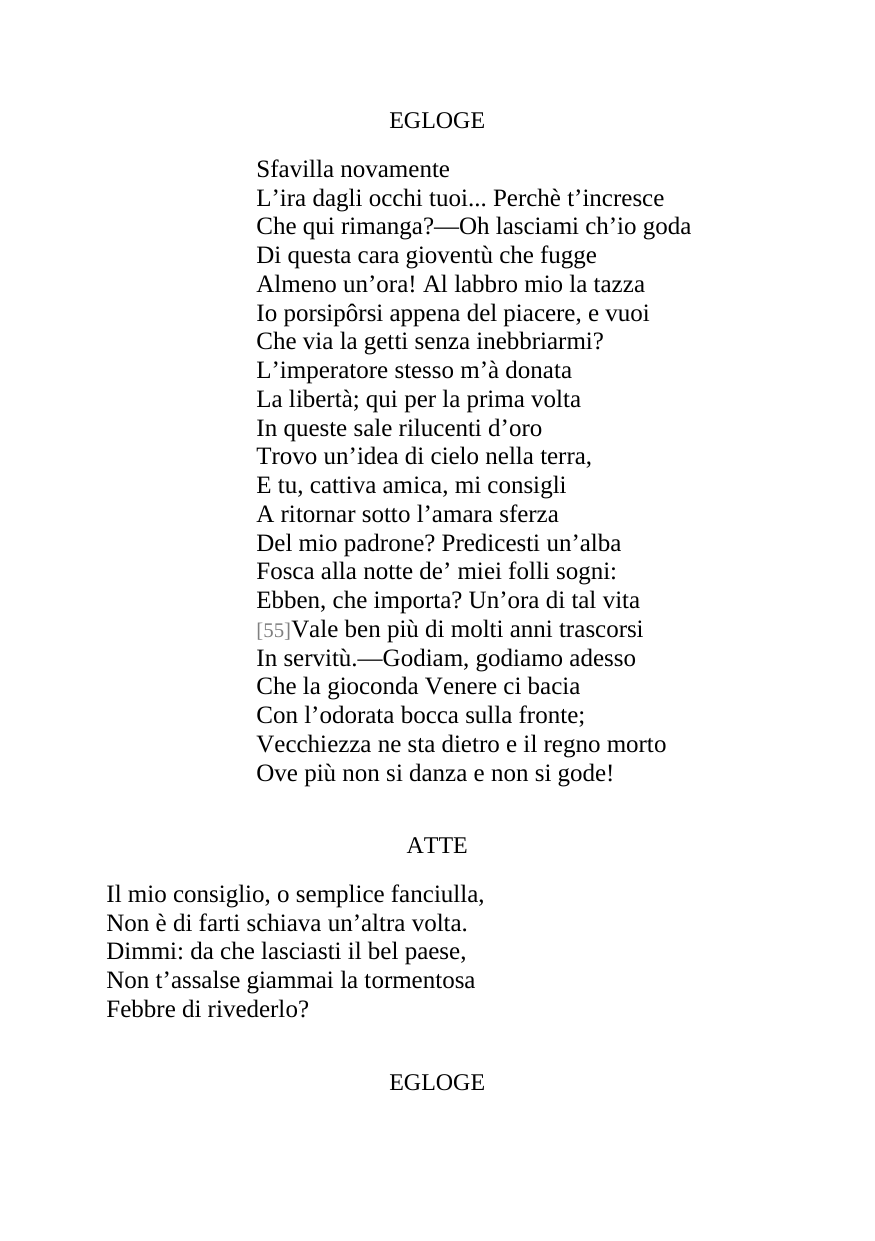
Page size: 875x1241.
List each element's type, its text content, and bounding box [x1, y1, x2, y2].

text A ritornar sotto l’amara sferza [106, 499, 768, 528]
text In queste sale rilucenti d’oro [106, 413, 768, 441]
text Febbre di rivederlo? [106, 994, 768, 1023]
text Sfavilla novamente [106, 154, 768, 183]
text Non è di farti schiava un’altra volta. [106, 908, 768, 936]
text Che la gioconda Venere ci bacia [106, 671, 768, 700]
text In servitù.—Godiam, godiamo adesso [106, 643, 768, 671]
text Del mio padrone? Predicesti un’alba [106, 528, 768, 556]
text ATTE [106, 831, 768, 859]
text Dimmi: da che lasciasti il bel paese, [106, 936, 768, 965]
text Di questa cara gioventù che fugge [106, 240, 768, 269]
text Io porsipôrsi appena del piacere, e vuoi [106, 298, 768, 326]
text Ebben, che importa? Un’ora di tal vita [106, 585, 768, 614]
text Fosca alla notte de’ miei folli sogni: [106, 556, 768, 585]
text Ove più non si danza e non si gode! [106, 758, 768, 786]
text Vecchiezza ne sta dietro e il regno morto [106, 729, 768, 758]
text L’imperatore stesso m’à donata [106, 355, 768, 384]
text EGLOGE [106, 1068, 768, 1095]
text Con l’odorata bocca sulla fronte; [106, 700, 768, 729]
text Che qui rimanga?—Oh lasciami ch’io goda [106, 211, 768, 240]
text L’ira dagli occhi tuoi... Perchè t’incresce [106, 183, 768, 211]
text EGLOGE [106, 106, 768, 134]
text [55]Vale ben più di molti anni trascorsi [106, 614, 768, 643]
text Trovo un’idea di cielo nella terra, [106, 441, 768, 470]
text Almeno un’ora! Al labbro mio la tazza [106, 269, 768, 298]
text E tu, cattiva amica, mi consigli [106, 470, 768, 499]
text La libertà; qui per la prima volta [106, 384, 768, 413]
text Che via la getti senza inebbriarmi? [106, 326, 768, 355]
text Il mio consiglio, o semplice fanciulla, [106, 879, 768, 908]
text Non t’assalse giammai la tormentosa [106, 965, 768, 994]
